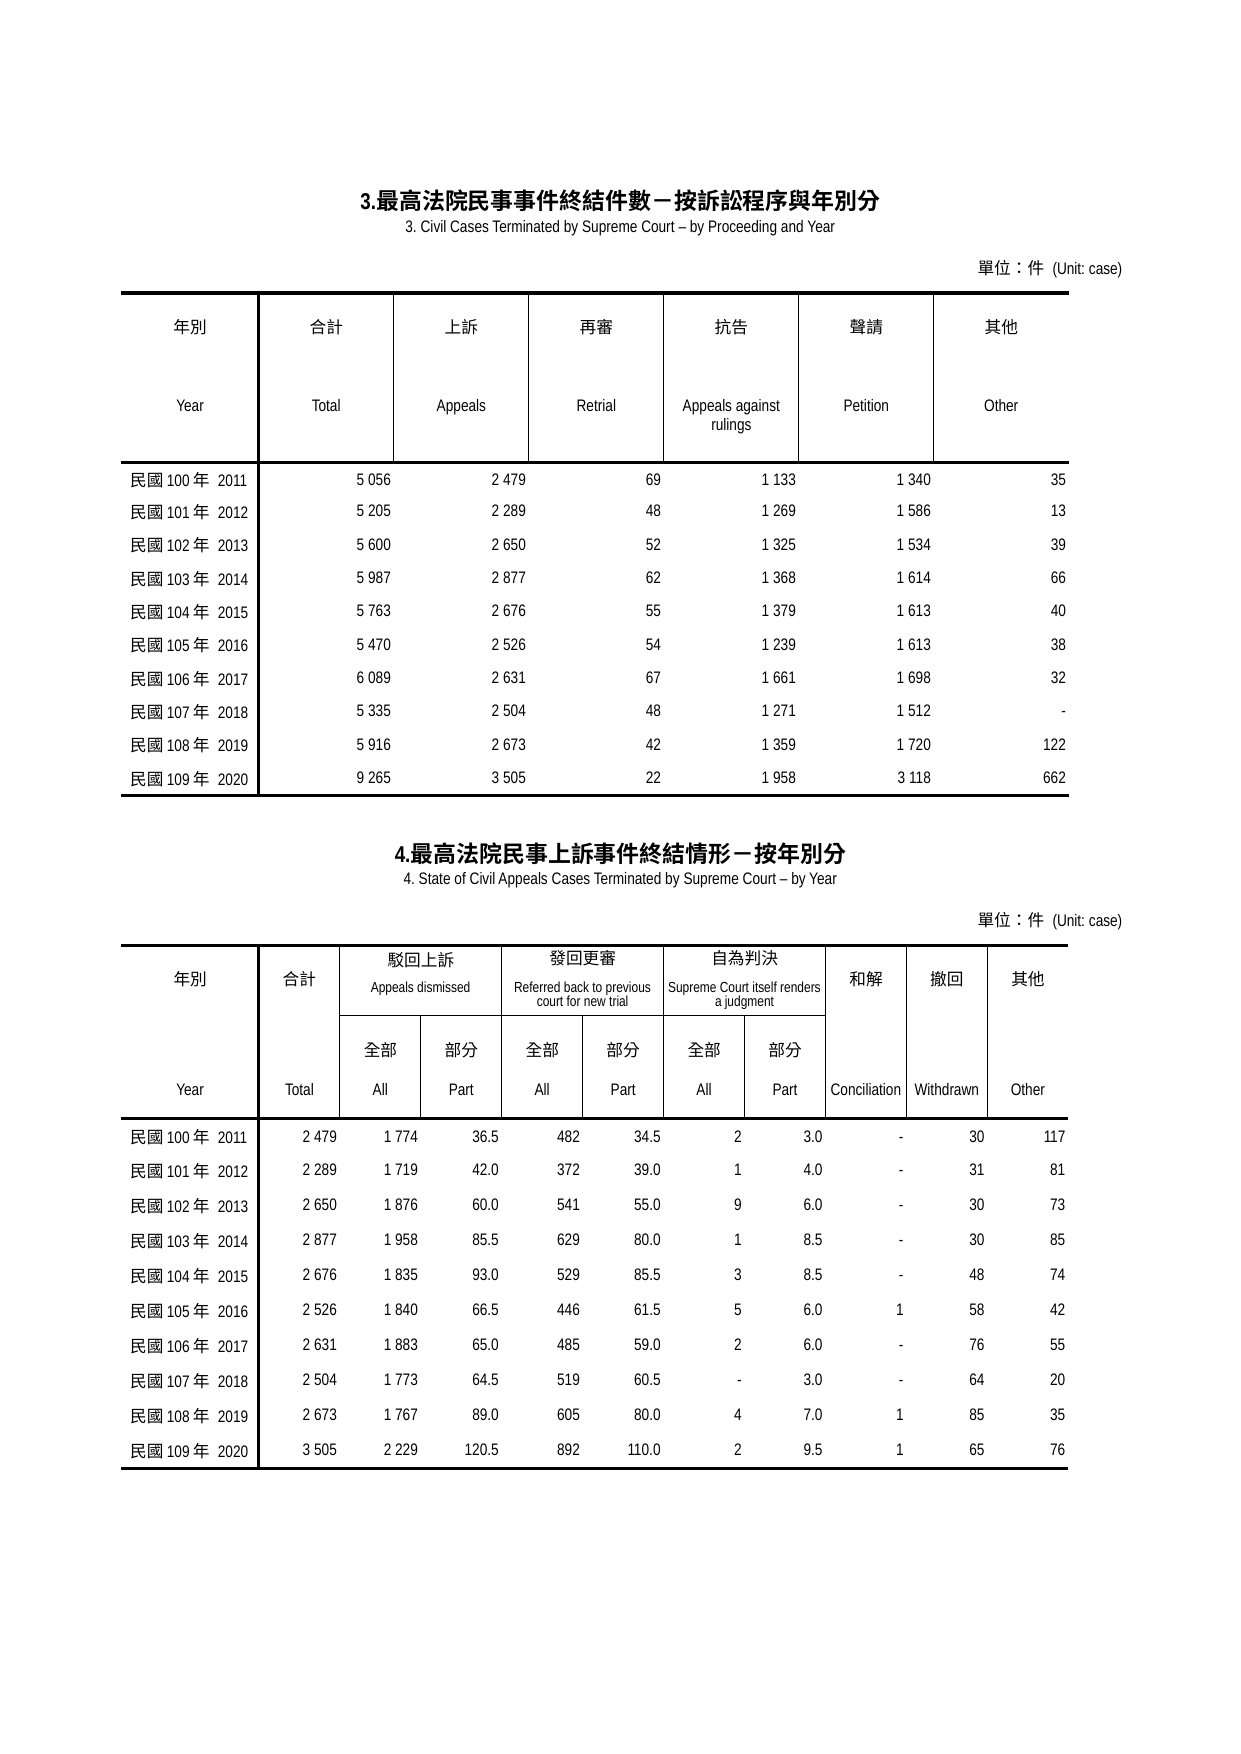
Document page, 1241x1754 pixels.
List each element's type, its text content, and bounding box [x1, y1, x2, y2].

table_cell 59.0 [583, 1327, 663, 1362]
table_cell 85 [906, 1397, 987, 1432]
table_cell 2 526 [394, 627, 528, 661]
table_cell 民國105年 2016 [121, 1292, 257, 1327]
table_cell 1 [825, 1397, 906, 1432]
table_header 撤回 Withdrawn [907, 947, 987, 1117]
table_cell 1 835 [340, 1257, 421, 1292]
table_cell 2 631 [260, 1327, 339, 1362]
table_cell 民國107年 2018 [121, 1362, 257, 1397]
table_cell 1 340 [799, 464, 933, 494]
table_cell 民國107年 2018 [121, 694, 257, 727]
table_cell 58 [906, 1292, 987, 1327]
table_cell 13 [934, 494, 1068, 527]
table_cell 48 [529, 494, 663, 527]
table_cell 1 958 [664, 761, 798, 794]
table_cell 85 [987, 1222, 1068, 1257]
table_cell 81 [987, 1152, 1068, 1187]
table_cell 2 877 [394, 561, 528, 594]
table_cell 2 [663, 1327, 744, 1362]
table_header 年別 Year [121, 947, 257, 1117]
table_cell 4 [663, 1397, 744, 1432]
table_cell 605 [501, 1397, 582, 1432]
table_cell 9 [663, 1187, 744, 1222]
table_cell 民國104年 2015 [121, 594, 257, 627]
table_cell 9 265 [260, 761, 393, 794]
table_cell 5 916 [260, 727, 393, 761]
table_cell 全部 All [502, 1016, 582, 1117]
text 4. State of Civil Appeals Cases Terminated by Supreme Court – by Year [118, 869, 1122, 888]
table_cell 1 883 [340, 1327, 421, 1362]
table_cell 2 526 [260, 1292, 339, 1327]
table_cell 1 325 [664, 527, 798, 561]
table_cell 2 504 [260, 1362, 339, 1397]
table_cell 民國108年 2019 [121, 1397, 257, 1432]
table_cell 65 [906, 1432, 987, 1467]
table_cell - [825, 1120, 906, 1152]
table_cell 1 720 [799, 727, 933, 761]
table_cell - [825, 1327, 906, 1362]
table_cell 5 470 [260, 627, 393, 661]
table_cell 3.0 [744, 1120, 825, 1152]
table_cell 1 876 [340, 1187, 421, 1222]
table_cell 61.5 [583, 1292, 663, 1327]
table_cell 民國102年 2013 [121, 1187, 257, 1222]
table_cell 民國101年 2012 [121, 1152, 257, 1187]
table_cell 372 [501, 1152, 582, 1187]
table_cell 5 763 [260, 594, 393, 627]
table_cell 民國100年 2011 [121, 464, 257, 494]
table_cell 5 335 [260, 694, 393, 727]
table_cell 1 269 [664, 494, 798, 527]
table_cell 22 [529, 761, 663, 794]
table_cell 1 379 [664, 594, 798, 627]
table_cell 52 [529, 527, 663, 561]
table_cell 2 631 [394, 661, 528, 694]
table_cell 6.0 [744, 1187, 825, 1222]
table_cell 2 650 [394, 527, 528, 561]
text 單位：件 (Unit: case) [118, 907, 1122, 931]
table_cell 1 [663, 1222, 744, 1257]
table_cell 民國101年 2012 [121, 494, 257, 527]
table_cell 69 [529, 464, 663, 494]
table_cell 54 [529, 627, 663, 661]
table_cell 89.0 [421, 1397, 501, 1432]
table_cell 全部 All [664, 1016, 744, 1117]
table_cell 民國103年 2014 [121, 561, 257, 594]
table_cell 42 [529, 727, 663, 761]
table_cell 80.0 [583, 1397, 663, 1432]
table_cell 1 [825, 1432, 906, 1467]
table_cell 93.0 [421, 1257, 501, 1292]
table_header 再審 Retrial [529, 295, 663, 461]
table_cell 3 118 [799, 761, 933, 794]
table_cell 892 [501, 1432, 582, 1467]
table_cell 80.0 [583, 1222, 663, 1257]
table_header 其他 Other [988, 947, 1068, 1117]
table_cell 1 [663, 1152, 744, 1187]
table_cell 1 958 [340, 1222, 421, 1257]
table_cell 2 289 [260, 1152, 339, 1187]
table_cell 民國106年 2017 [121, 1327, 257, 1362]
table_cell 35 [987, 1397, 1068, 1432]
table_cell 64 [906, 1362, 987, 1397]
table_cell 6.0 [744, 1327, 825, 1362]
table_header 合計 Total [260, 295, 393, 461]
table_cell 1 719 [340, 1152, 421, 1187]
table_cell 529 [501, 1257, 582, 1292]
table_cell 1 840 [340, 1292, 421, 1327]
table_cell 60.0 [421, 1187, 501, 1222]
table_cell 66 [934, 561, 1068, 594]
table_cell 39.0 [583, 1152, 663, 1187]
table_cell 2 877 [260, 1222, 339, 1257]
table_cell 20 [987, 1362, 1068, 1397]
table_cell 全部 All [340, 1016, 420, 1117]
table_cell 9.5 [744, 1432, 825, 1467]
table_cell 1 133 [664, 464, 798, 494]
table_cell 662 [934, 761, 1068, 794]
table_cell 5 205 [260, 494, 393, 527]
table_cell 48 [906, 1257, 987, 1292]
table_cell - [825, 1362, 906, 1397]
table_cell 66.5 [421, 1292, 501, 1327]
table_cell 34.5 [583, 1120, 663, 1152]
table_cell 2 504 [394, 694, 528, 727]
table_cell 1 359 [664, 727, 798, 761]
table_cell 60.5 [583, 1362, 663, 1397]
table_cell 1 534 [799, 527, 933, 561]
table_cell 74 [987, 1257, 1068, 1292]
table_cell 部分 Part [583, 1016, 663, 1117]
table_cell 2 [663, 1120, 744, 1152]
table_header 發回更審 Referred back to previous court for new trial [502, 947, 663, 1014]
table_cell 55 [987, 1327, 1068, 1362]
table_cell 1 271 [664, 694, 798, 727]
table_header 其他 Other [934, 295, 1068, 461]
table_cell - [663, 1362, 744, 1397]
table_cell 2 673 [394, 727, 528, 761]
table_cell 1 774 [340, 1120, 421, 1152]
table_cell 民國100年 2011 [121, 1120, 257, 1152]
table_cell 部分 Part [745, 1016, 825, 1117]
table_header 合計 Total [260, 947, 339, 1117]
table_cell 40 [934, 594, 1068, 627]
table_cell 446 [501, 1292, 582, 1327]
table_cell 7.0 [744, 1397, 825, 1432]
table_cell 120.5 [421, 1432, 501, 1467]
table_cell 2 676 [260, 1257, 339, 1292]
table_cell 1 239 [664, 627, 798, 661]
table_cell - [825, 1152, 906, 1187]
table_cell 1 512 [799, 694, 933, 727]
table_cell 73 [987, 1187, 1068, 1222]
table_cell 64.5 [421, 1362, 501, 1397]
table_cell - [825, 1222, 906, 1257]
table_cell 8.5 [744, 1257, 825, 1292]
table_header 駁回上訴 Appeals dismissed [340, 947, 501, 1014]
table_cell 民國109年 2020 [121, 1432, 257, 1467]
table_cell 485 [501, 1327, 582, 1362]
table_cell 110.0 [583, 1432, 663, 1467]
table_cell 2 229 [340, 1432, 421, 1467]
table_cell 541 [501, 1187, 582, 1222]
table_cell 3 505 [394, 761, 528, 794]
table_cell 1 613 [799, 627, 933, 661]
table_cell 519 [501, 1362, 582, 1397]
table_header 和解 Conciliation [826, 947, 906, 1117]
table_cell 部分 Part [421, 1016, 501, 1117]
table_cell 1 586 [799, 494, 933, 527]
table_cell 6 089 [260, 661, 393, 694]
table_cell 2 289 [394, 494, 528, 527]
table_cell 2 [663, 1432, 744, 1467]
table_header 上訴 Appeals [394, 295, 528, 461]
table_cell - [825, 1257, 906, 1292]
table_cell - [934, 694, 1068, 727]
table_cell 1 698 [799, 661, 933, 694]
table_cell 1 767 [340, 1397, 421, 1432]
text 4.最高法院民事上訴事件終結情形－按年別分 [118, 835, 1122, 869]
table_cell 民國105年 2016 [121, 627, 257, 661]
table_cell 2 650 [260, 1187, 339, 1222]
table_cell 117 [987, 1120, 1068, 1152]
table_cell 民國109年 2020 [121, 761, 257, 794]
table_cell 30 [906, 1222, 987, 1257]
table_cell 48 [529, 694, 663, 727]
table_cell 2 479 [394, 464, 528, 494]
text 3.最高法院民事事件終結件數－按訴訟程序與年別分 [118, 183, 1122, 216]
table_cell 629 [501, 1222, 582, 1257]
table_header 年別 Year [121, 295, 257, 461]
table_cell 1 613 [799, 594, 933, 627]
table_cell 36.5 [421, 1120, 501, 1152]
table_cell 32 [934, 661, 1068, 694]
table_cell 38 [934, 627, 1068, 661]
table_cell 55.0 [583, 1187, 663, 1222]
table_cell 民國102年 2013 [121, 527, 257, 561]
table_cell 1 614 [799, 561, 933, 594]
table_cell 5 987 [260, 561, 393, 594]
table_cell 67 [529, 661, 663, 694]
table_cell 1 661 [664, 661, 798, 694]
table_cell 民國103年 2014 [121, 1222, 257, 1257]
table_header 自為判決 Supreme Court itself renders a judgment [664, 947, 825, 1014]
table_header 聲請 Petition [799, 295, 933, 461]
table_cell 8.5 [744, 1222, 825, 1257]
table_cell - [825, 1187, 906, 1222]
table_cell 62 [529, 561, 663, 594]
table_cell 76 [906, 1327, 987, 1362]
table_cell 4.0 [744, 1152, 825, 1187]
table_cell 85.5 [583, 1257, 663, 1292]
table_cell 6.0 [744, 1292, 825, 1327]
table_cell 1 [825, 1292, 906, 1327]
table_cell 31 [906, 1152, 987, 1187]
table_cell 482 [501, 1120, 582, 1152]
table_cell 85.5 [421, 1222, 501, 1257]
table_cell 2 479 [260, 1120, 339, 1152]
table_cell 55 [529, 594, 663, 627]
text 單位：件 (Unit: case) [118, 255, 1122, 279]
table_cell 民國108年 2019 [121, 727, 257, 761]
table_cell 42.0 [421, 1152, 501, 1187]
table_cell 2 673 [260, 1397, 339, 1432]
table_cell 39 [934, 527, 1068, 561]
table_cell 民國106年 2017 [121, 661, 257, 694]
table_cell 3 [663, 1257, 744, 1292]
table_cell 76 [987, 1432, 1068, 1467]
table_cell 35 [934, 464, 1068, 494]
table_cell 5 056 [260, 464, 393, 494]
table_cell 1 773 [340, 1362, 421, 1397]
table_cell 122 [934, 727, 1068, 761]
table_cell 3 505 [260, 1432, 339, 1467]
table_cell 42 [987, 1292, 1068, 1327]
table_cell 民國104年 2015 [121, 1257, 257, 1292]
table_cell 30 [906, 1120, 987, 1152]
text 3. Civil Cases Terminated by Supreme Court – by Proceeding and Year [118, 216, 1122, 236]
table_cell 1 368 [664, 561, 798, 594]
table_cell 5 600 [260, 527, 393, 561]
table_cell 3.0 [744, 1362, 825, 1397]
table_cell 5 [663, 1292, 744, 1327]
table_cell 2 676 [394, 594, 528, 627]
table_cell 65.0 [421, 1327, 501, 1362]
table_header 抗告 Appeals against rulings [664, 295, 798, 461]
table_cell 30 [906, 1187, 987, 1222]
